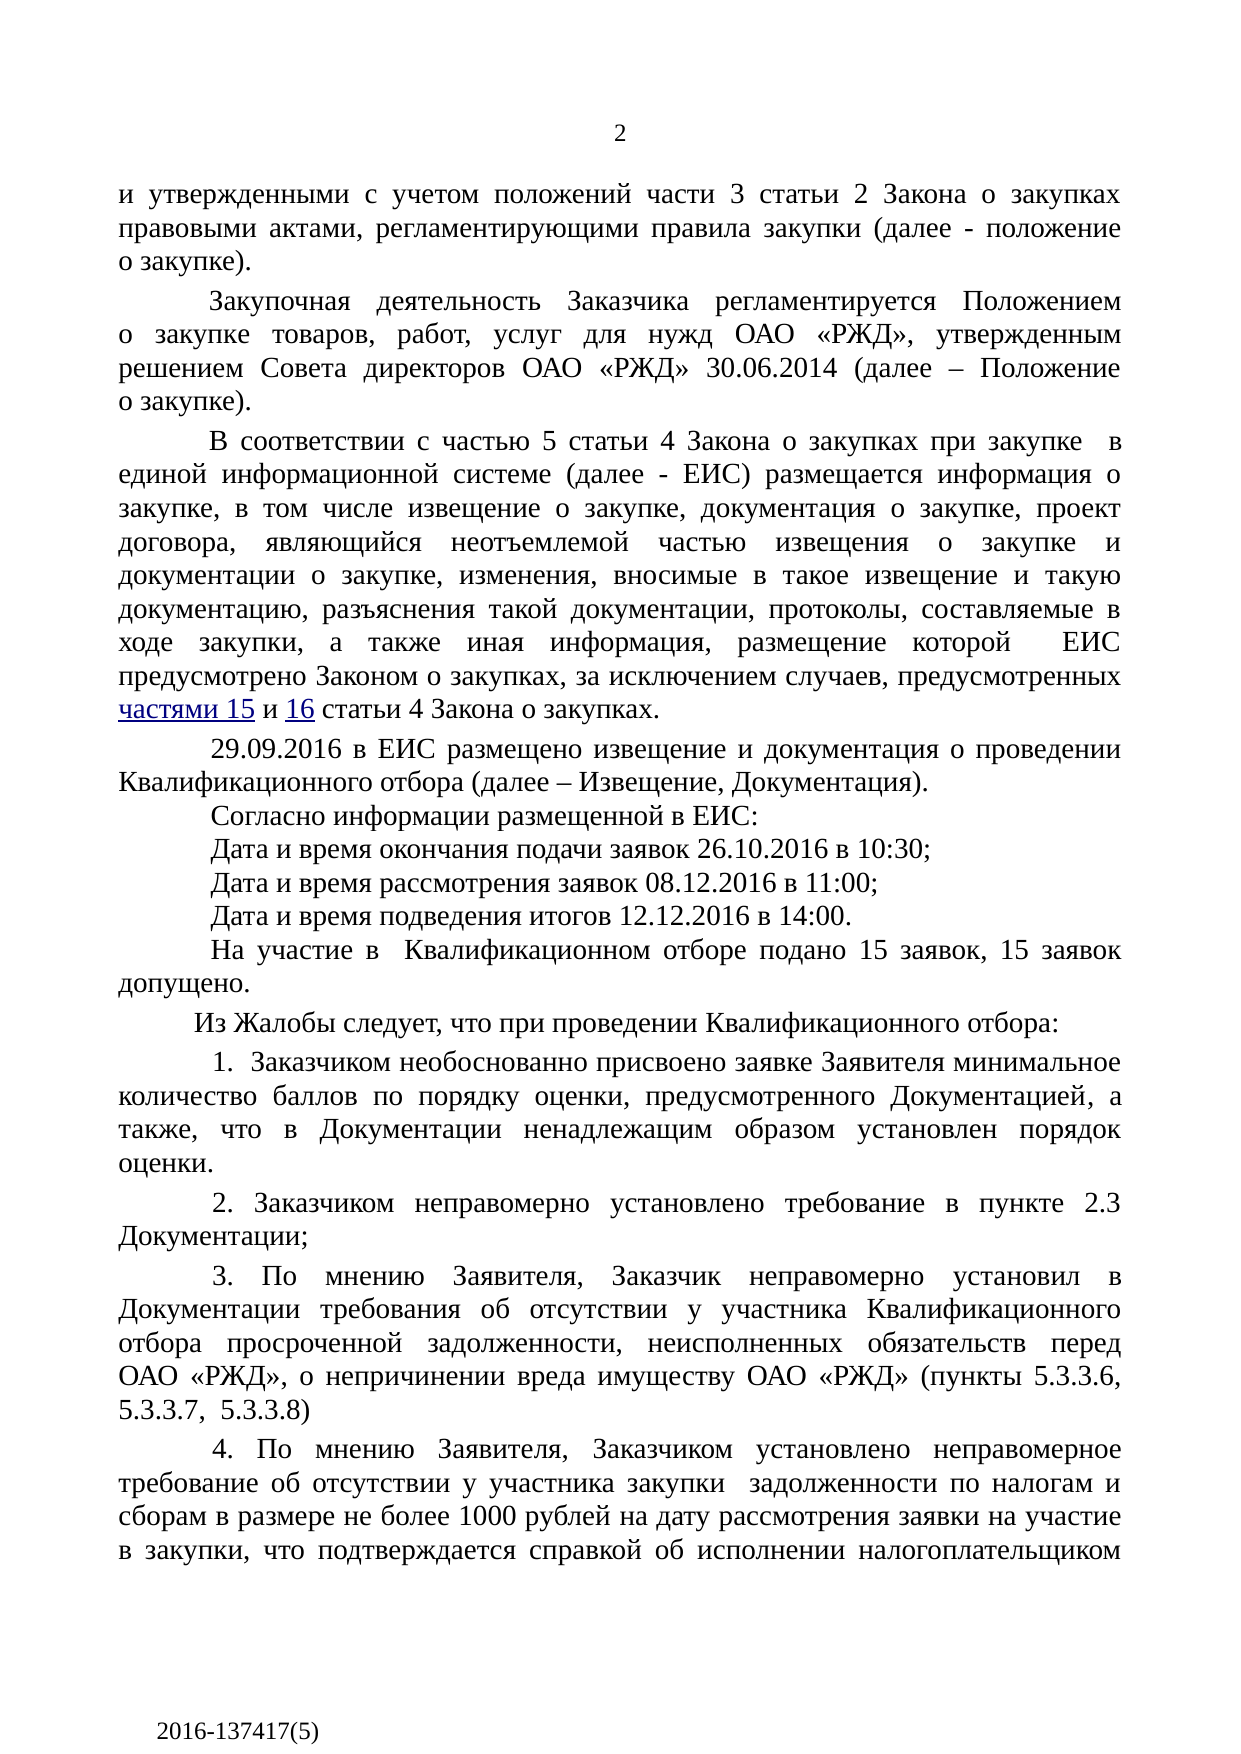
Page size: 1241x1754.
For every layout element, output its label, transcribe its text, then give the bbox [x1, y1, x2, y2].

text и утвержденными с учетом положений части 3 статьи 2 Закона о закупках правовыми актами, регламентирующими правила закупки (далее - положение о закупке). [118, 176, 1122, 277]
text Согласно информации размещенной в ЕИС: [118, 798, 1122, 831]
text На участие в Квалификационном отборе подано 15 заявок, 15 заявок допущено. [118, 932, 1122, 999]
text В соответствии с частью 5 статьи 4 Закона о закупках при закупке в единой информационной системе (далее - ЕИС) размещается информация о закупке, в том числе извещение о закупке, документация о закупке, проект договора, являющийся неотъемлемой частью извещения о закупке и документации о закупке, изменения, вносимые в такое извещение и такую документацию, разъяснения такой документации, протоколы, составляемые в ходе закупки, а также иная информация, размещение которой ЕИС предусмотрено Законом о закупках, за исключением случаев, предусмотренных частями 15 и 16 статьи 4 Закона о закупках. [118, 423, 1122, 725]
text Дата и время подведения итогов 12.12.2016 в 14:00. [118, 898, 1122, 932]
text 2. Заказчиком неправомерно установлено требование в пункте 2.3 Документации; [118, 1185, 1122, 1252]
text Дата и время рассмотрения заявок 08.12.2016 в 11:00; [118, 865, 1122, 898]
text 4. По мнению Заявителя, Заказчиком установлено неправомерное требование об отсутствии у участника закупки задолженности по налогам и сборам в размере не более 1000 рублей на дату рассмотрения заявки на участие в закупки, что подтверждается справкой об исполнении налогоплательщиком [118, 1431, 1122, 1566]
text Из Жалобы следует, что при проведении Квалификационного отбора: [118, 1005, 1122, 1039]
text Дата и время окончания подачи заявок 26.10.2016 в 10:30; [118, 831, 1122, 865]
text 29.09.2016 в ЕИС размещено извещение и документация о проведении Квалификационного отбора (далее – Извещение, Документация). [118, 731, 1122, 798]
text Закупочная деятельность Заказчика регламентируется Положением о закупке товаров, работ, услуг для нужд ОАО «РЖД», утвержденным решением Совета директоров ОАО «РЖД» 30.06.2014 (далее – Положение о закупке). [118, 283, 1122, 417]
text 1. Заказчиком необоснованно присвоено заявке Заявителя минимальное количество баллов по порядку оценки, предусмотренного Документацией, а также, что в Документации ненадлежащим образом установлен порядок оценки. [118, 1044, 1122, 1179]
text 3. По мнению Заявителя, Заказчик неправомерно установил в Документации требования об отсутствии у участника Квалификационного отбора просроченной задолженности, неисполненных обязательств перед ОАО «РЖД», о непричинении вреда имуществу ОАО «РЖД» (пункты 5.3.3.6, 5.3.3.7, 5.3.3.8) [118, 1258, 1122, 1425]
